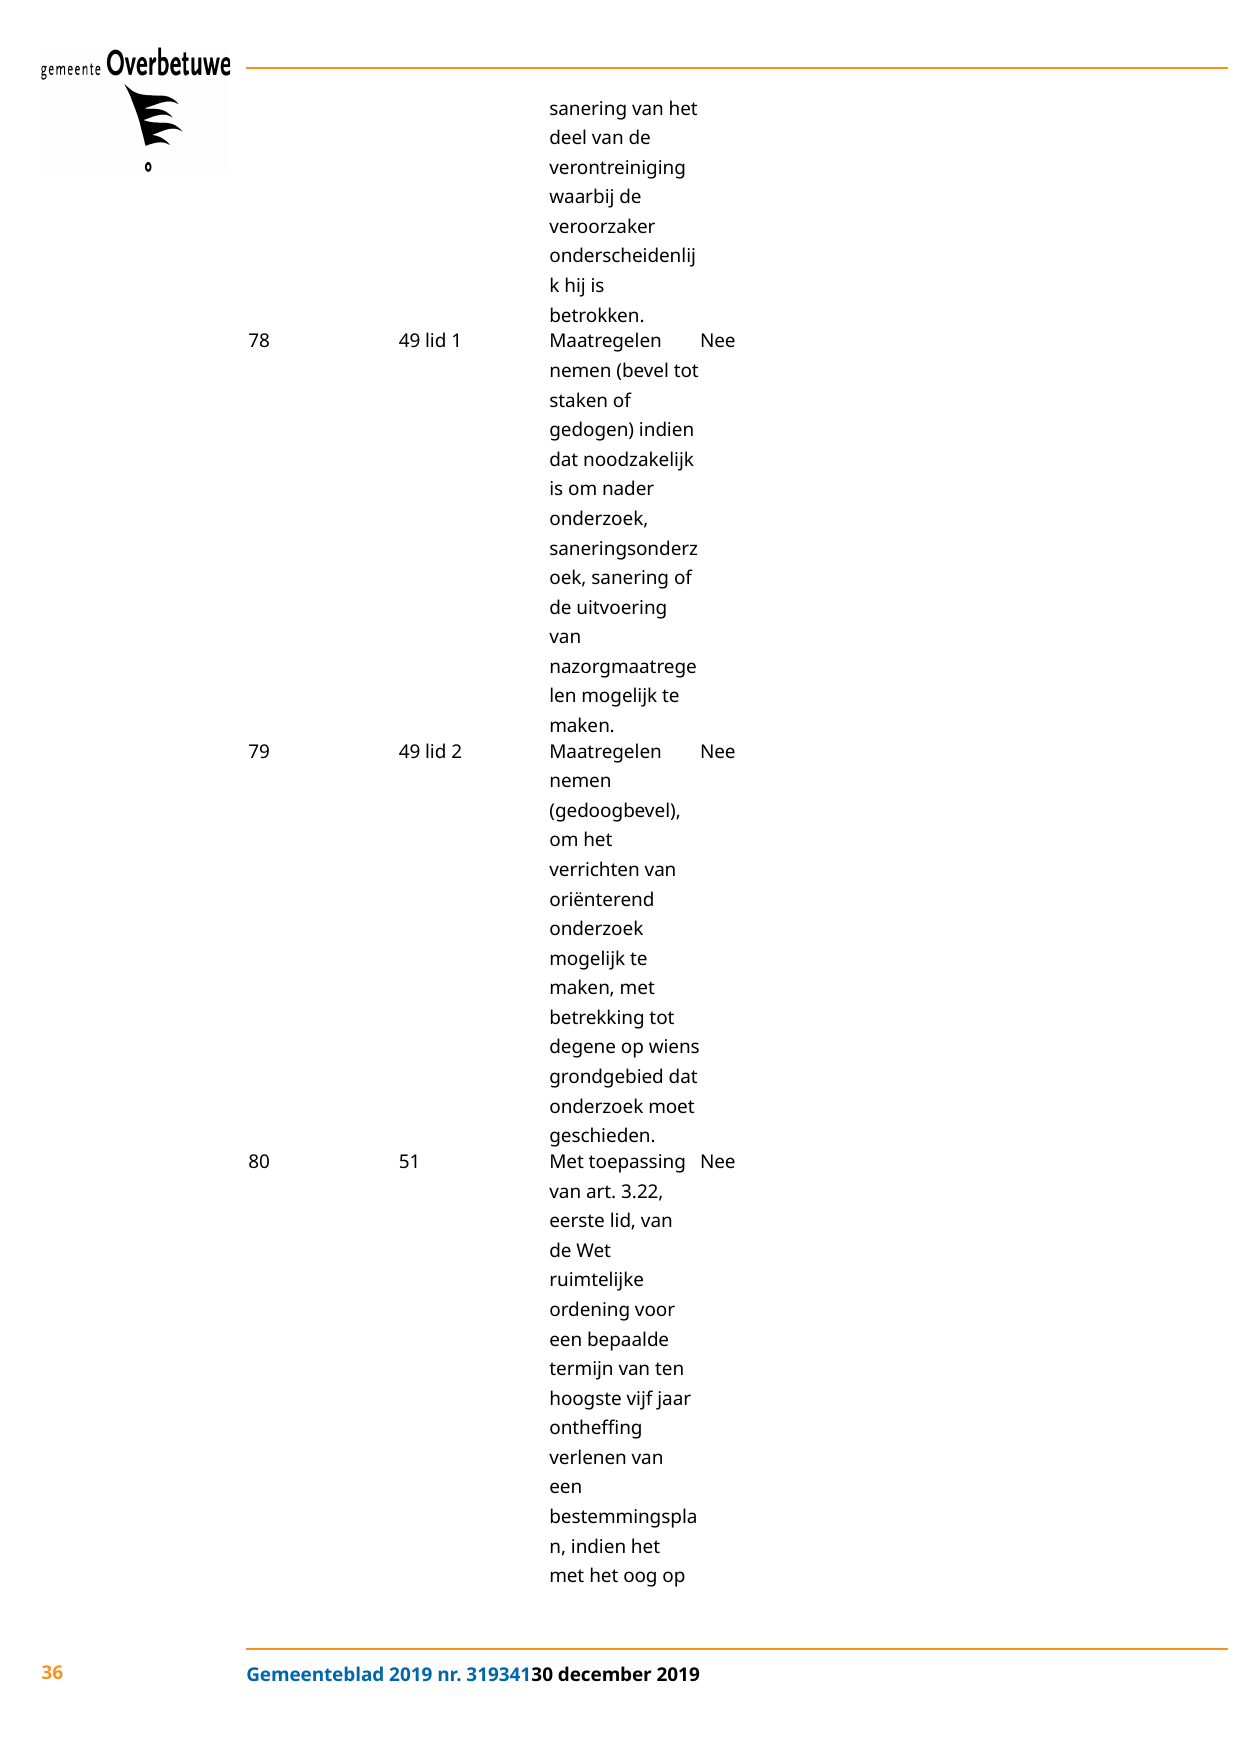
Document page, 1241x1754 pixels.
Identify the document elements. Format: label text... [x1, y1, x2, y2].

table_cell [850, 738, 1001, 1148]
table_cell Nee [700, 738, 850, 1148]
table_cell [399, 95, 549, 328]
table_cell 49 lid 2 [399, 738, 549, 1148]
table_cell 80 [248, 1148, 398, 1588]
table_cell 78 [248, 328, 398, 738]
table_cell sanering van het deel van de verontreiniging waarbij de veroorzaker onderscheidenlijk hij is betrokken. [549, 95, 700, 328]
table_cell [1001, 1148, 1152, 1588]
table_cell [1001, 738, 1152, 1148]
picture [41, 47, 231, 172]
table_cell [850, 95, 1001, 328]
table_cell 51 [399, 1148, 549, 1588]
table_cell [850, 328, 1001, 738]
table_cell 79 [248, 738, 398, 1148]
table_cell Maatregelen nemen (gedoogbevel), om het verrichten van oriënterend onderzoek mogelijk te maken, met betrekking tot degene op wiens grondgebied dat onderzoek moet geschieden. [549, 738, 700, 1148]
table_cell [1001, 328, 1152, 738]
table_cell Nee [700, 1148, 850, 1588]
table_cell [850, 1148, 1001, 1588]
table_cell 49 lid 1 [399, 328, 549, 738]
table_cell [1001, 95, 1152, 328]
table_cell [248, 95, 398, 328]
table_cell Maatregelen nemen (bevel tot staken of gedogen) indien dat noodzakelijk is om nader onderzoek, saneringsonderzoek, sanering of de uitvoering van nazorgmaatregelen mogelijk te maken. [549, 328, 700, 738]
table_cell Nee [700, 328, 850, 738]
table_cell [700, 95, 850, 328]
table_cell Met toepassing van art. 3.22, eerste lid, van de Wet ruimtelijke ordening voor een bepaalde termijn van ten hoogste vijf jaar ontheffing verlenen van een bestemmingsplan, indien het met het oog op [549, 1148, 700, 1588]
